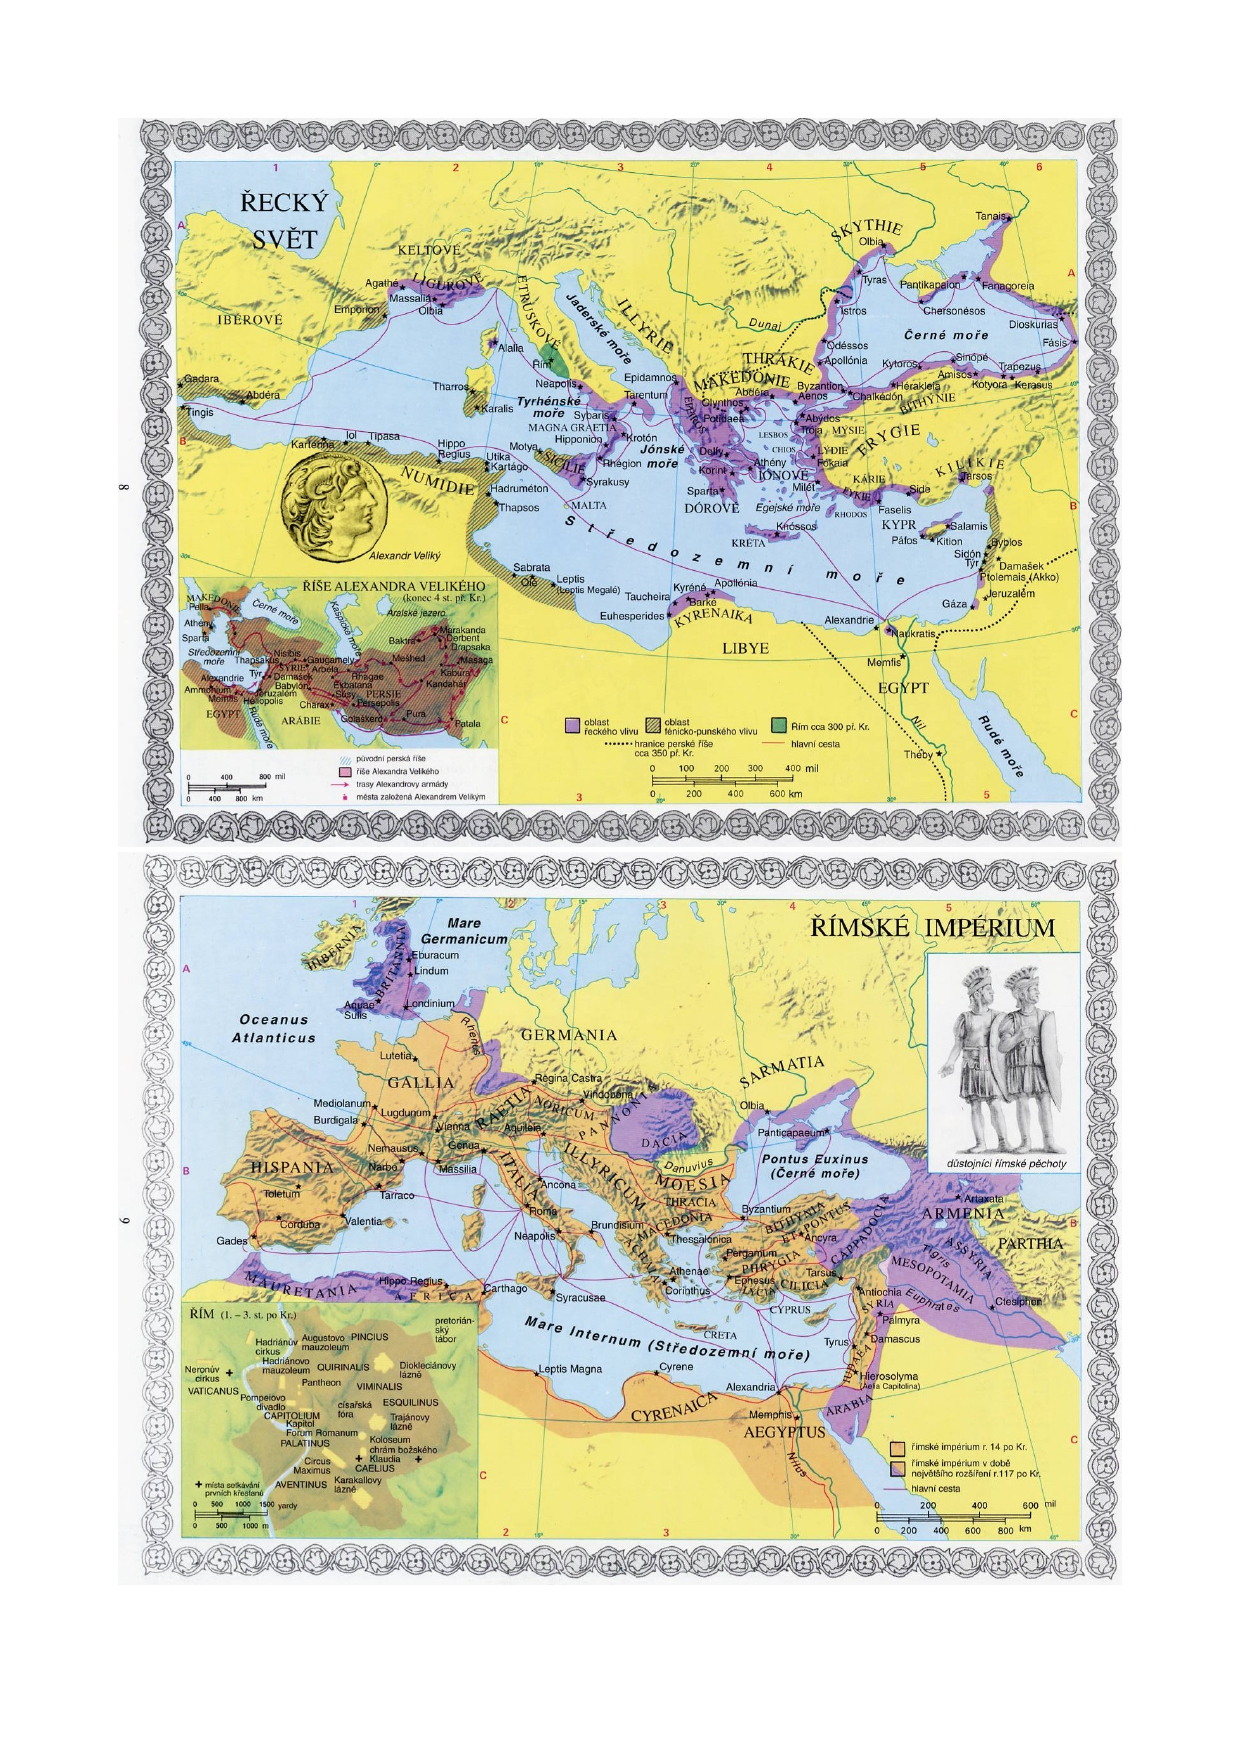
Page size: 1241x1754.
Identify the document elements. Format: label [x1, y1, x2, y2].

picture [118, 852, 1123, 1585]
picture [118, 118, 1123, 847]
